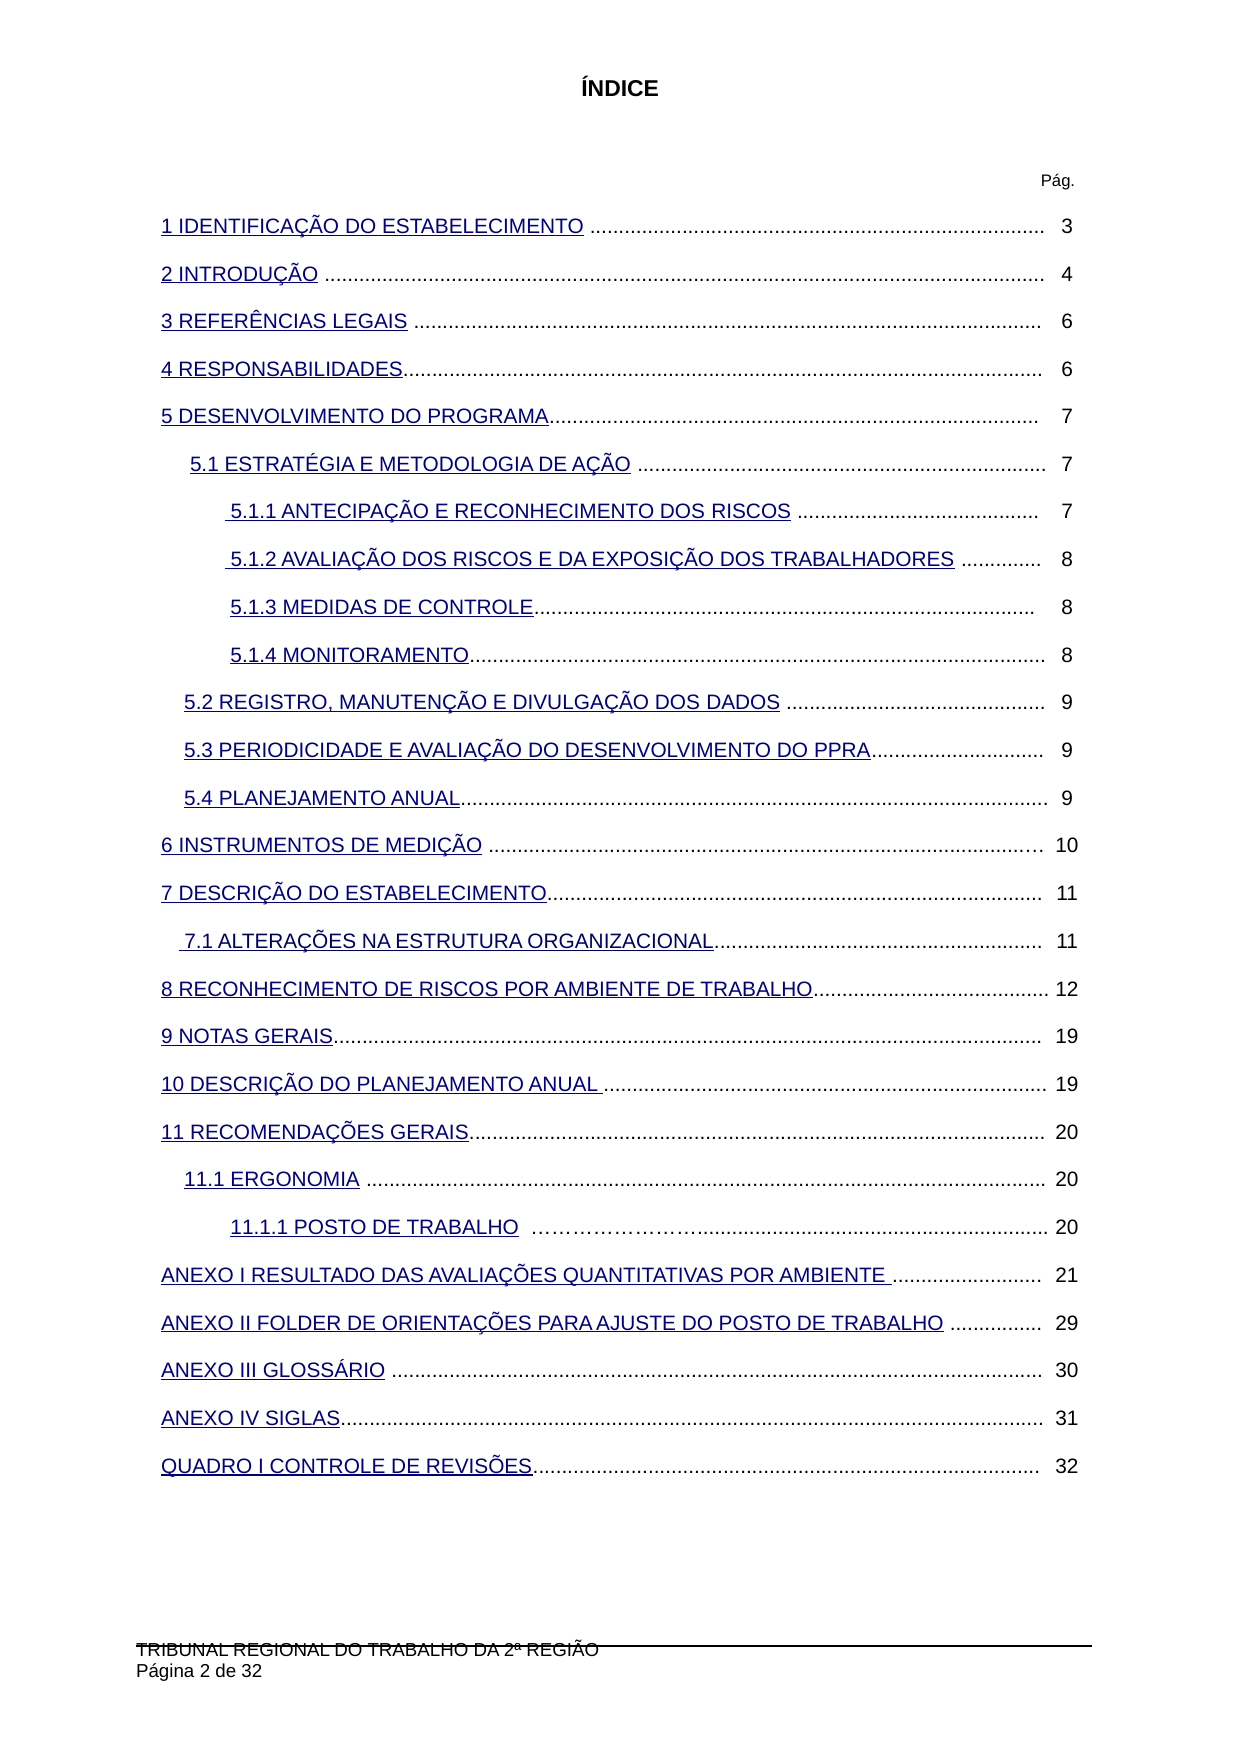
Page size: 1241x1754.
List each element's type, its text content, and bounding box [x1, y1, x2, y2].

table_cell 6 7 [1053, 345, 1080, 440]
table_cell 4 responsabilidades............................................................................................................... 5 DESENVOLVIMENTO DO PROGRAMA..................................................................................... [160, 345, 1053, 440]
table_cell 6 [1053, 297, 1080, 344]
table_header 3 [1053, 202, 1080, 249]
text Pág. [136, 165, 1104, 190]
table_header 1 IDENTIFICAÇÃO DO ESTABELECIMENTO ............................................................................... [160, 202, 1053, 249]
text ÍNDICE [136, 75, 1104, 101]
table_cell 4 [1053, 250, 1080, 297]
table_cell 3 REFERÊNCIAS LEGAIS ............................................................................................................. [160, 297, 1053, 344]
table_cell 2 INTRODUÇÃO ............................................................................................................................. [160, 250, 1053, 297]
table_cell 5.1 ESTRATÉGIA E METODOLOGIA DE AÇÃO ....................................................................... 5.1.1 antecipação E RECONHECIMENTO DOS RISCOS .......................................... 5.1.2 AVALIAÇÃO DOS RISCOS E DA EXPOSIÇÃO DOS TRABALHADORES .............. 5.1.3 MEDIDAS DE CONTROLE....................................................................................... 5.1.4 MONITORAMENTO.................................................................................................... 5.2 REGISTRO, MANUTENÇÃO E DIVULGAÇÃO DOS DADOS ............................................. 5.3 PERIODICIDADE E AVALIAÇÃO DO DESENVOLVIMENTO DO PPRA.............................. 5.4 PLANEJAMENTO ANUAL...................................................................................................... 6 instrumentoS de medição .............................................................................................… 7 descrição do estabelecimento...................................................................................... 7.1 ALTERAÇÕES NA ESTRUTURA ORGANIZACIONAL......................................................... 8 reconhecimento de riscos por ambiente de trabalho......................................... 9 notas gerais........................................................................................................................... 10 DESCRIÇÃO DO planejamento anual ............................................................................. 11 recomendações gerais.................................................................................................... 11.1 ergonomia ...................................................................................................................... 11.1.1 posto de trabalho ……………………............................................................. anexo i resultado das avaliações quantitativas por ambiente .......................... anexo ii folder de orientações para ajuste do posto de trabalho ................ anexo iii glossário ................................................................................................................. anexo iv siglas.......................................................................................................................... QUADRO I CONTROLE DE REVISÕES........................................................................................ [160, 440, 1053, 1489]
table_cell 7 7 8 8 8 9 9 9 10 11 11 12 19 19 20 20 20 21 29 30 31 32 [1053, 440, 1080, 1489]
